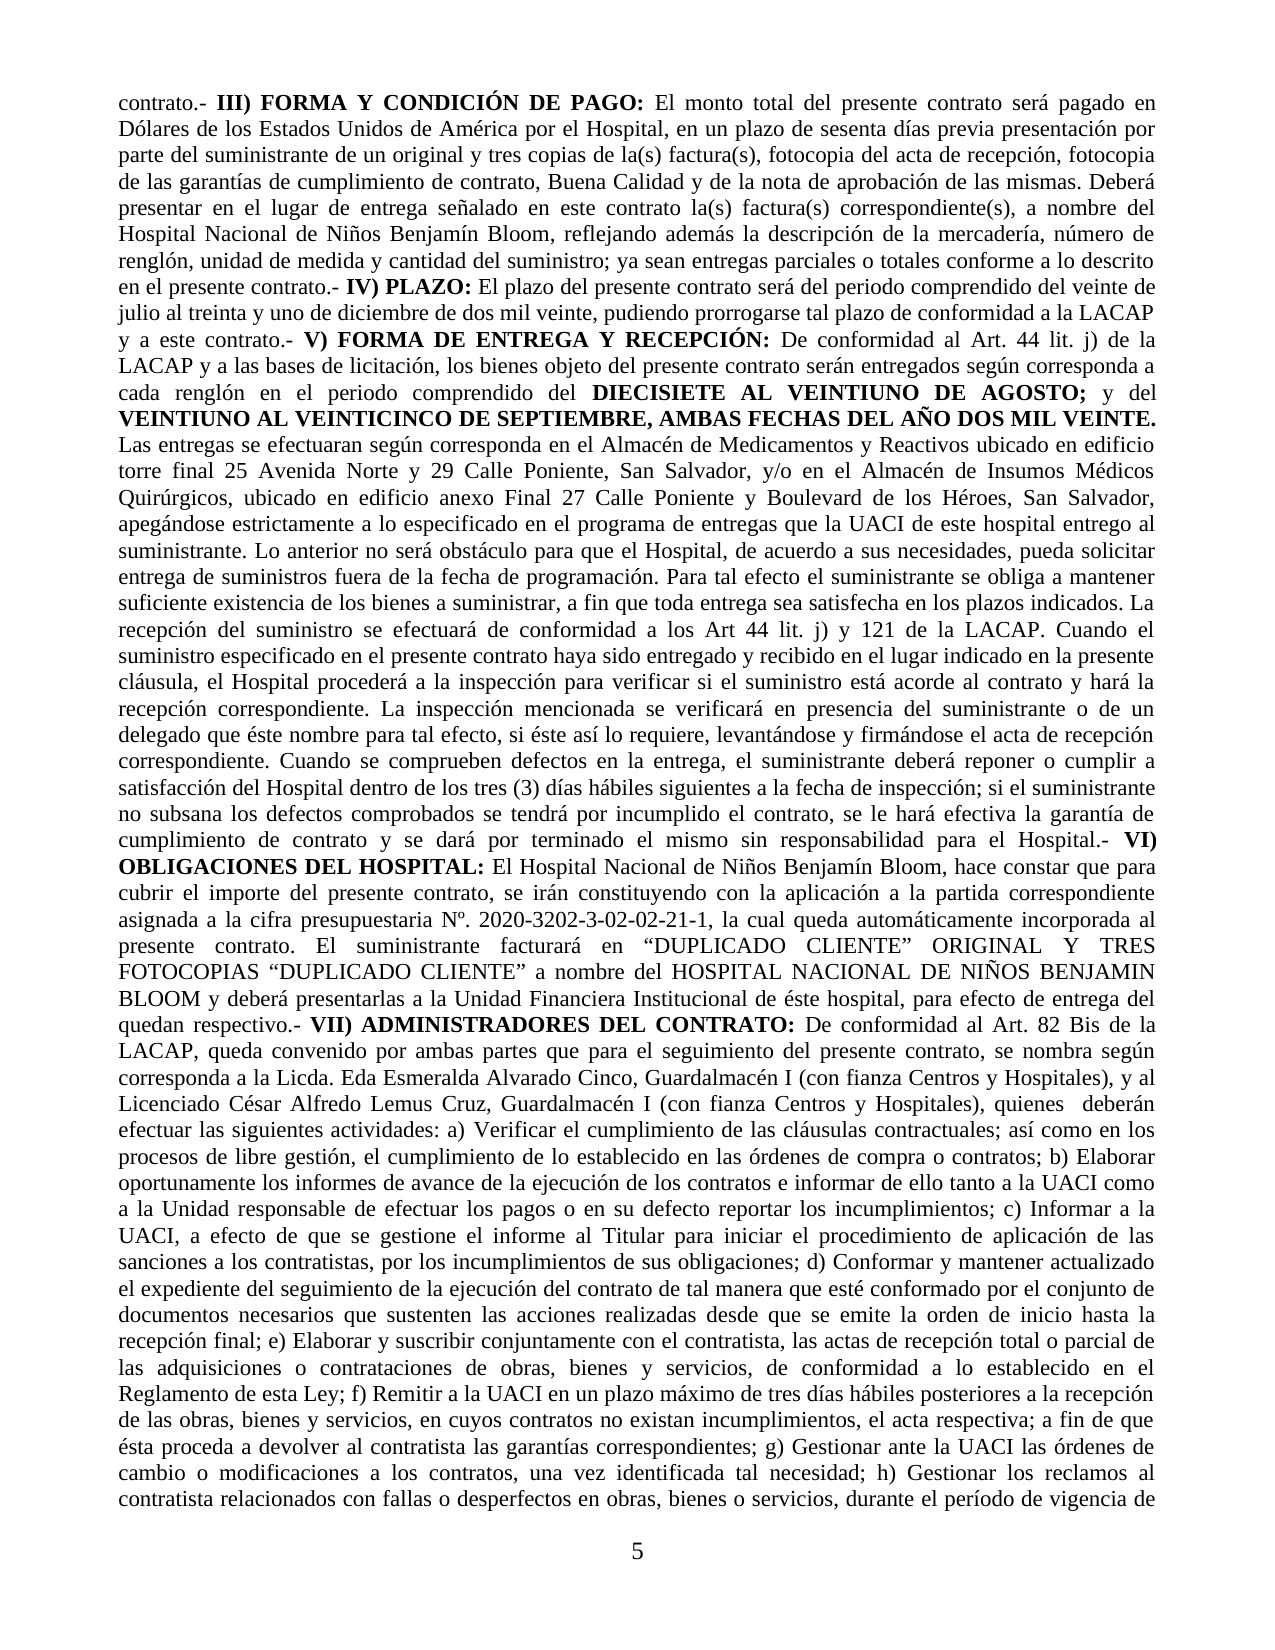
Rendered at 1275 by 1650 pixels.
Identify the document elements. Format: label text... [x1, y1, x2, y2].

text contrato.- III) FORMA Y CONDICIÓN DE PAGO: El monto total del presente contrato será pagado en Dólares de los Estados Unidos de América por el Hospital, en un plazo de sesenta días previa presentación por parte del suministrante de un original y tres copias de la(s) factura(s), fotocopia del acta de recepción, fotocopia de las garantías de cumplimiento de contrato, Buena Calidad y de la nota de aprobación de las mismas. Deberá presentar en el lugar de entrega señalado en este contrato la(s) factura(s) correspondiente(s), a nombre del Hospital Nacional de Niños Benjamín Bloom, reflejando además la descripción de la mercadería, número de renglón, unidad de medida y cantidad del suministro; ya sean entregas parciales o totales conforme a lo descrito en el presente contrato.- IV) PLAZO: El plazo del presente contrato será del periodo comprendido del veinte de julio al treinta y uno de diciembre de dos mil veinte, pudiendo prorrogarse tal plazo de conformidad a la LACAP y a este contrato.- V) FORMA DE ENTREGA Y RECEPCIÓN: De conformidad al Art. 44 lit. j) de la LACAP y a las bases de licitación, los bienes objeto del presente contrato serán entregados según corresponda a cada renglón en el periodo comprendido del DIECISIETE AL VEINTIUNO DE AGOSTO; y del VEINTIUNO AL VEINTICINCO DE SEPTIEMBRE, AMBAS FECHAS DEL AÑO DOS MIL VEINTE. Las entregas se efectuaran según corresponda en el Almacén de Medicamentos y Reactivos ubicado en edificio torre final 25 Avenida Norte y 29 Calle Poniente, San Salvador, y/o en el Almacén de Insumos Médicos Quirúrgicos, ubicado en edificio anexo Final 27 Calle Poniente y Boulevard de los Héroes, San Salvador, apegándose estrictamente a lo especificado en el programa de entregas que la UACI de este hospital entrego al suministrante. Lo anterior no será obstáculo para que el Hospital, de acuerdo a sus necesidades, pueda solicitar entrega de suministros fuera de la fecha de programación. Para tal efecto el suministrante se obliga a mantener suficiente existencia de los bienes a suministrar, a fin que toda entrega sea satisfecha en los plazos indicados. La recepción del suministro se efectuará de conformidad a los Art 44 lit. j) y 121 de la LACAP. Cuando el suministro especificado en el presente contrato haya sido entregado y recibido en el lugar indicado en la presente cláusula, el Hospital procederá a la inspección para verificar si el suministro está acorde al contrato y hará la recepción correspondiente. La inspección mencionada se verificará en presencia del suministrante o de un delegado que éste nombre para tal efecto, si éste así lo requiere, levantándose y firmándose el acta de recepción correspondiente. Cuando se comprueben defectos en la entrega, el suministrante deberá reponer o cumplir a satisfacción del Hospital dentro de los tres (3) días hábiles siguientes a la fecha de inspección; si el suministrante no subsana los defectos comprobados se tendrá por incumplido el contrato, se le hará efectiva la garantía de cumplimiento de contrato y se dará por terminado el mismo sin responsabilidad para el Hospital.- VI) OBLIGACIONES DEL HOSPITAL: El Hospital Nacional de Niños Benjamín Bloom, hace constar que para cubrir el importe del presente contrato, se irán constituyendo con la aplicación a la partida correspondiente asignada a la cifra presupuestaria Nº. 2020-3202-3-02-02-21-1, la cual queda automáticamente incorporada al presente contrato. El suministrante facturará en “DUPLICADO CLIENTE” ORIGINAL Y TRES FOTOCOPIAS “DUPLICADO CLIENTE” a nombre del HOSPITAL NACIONAL DE NIÑOS BENJAMIN BLOOM y deberá presentarlas a la Unidad Financiera Institucional de éste hospital, para efecto de entrega del quedan respectivo.- VII) ADMINISTRADORES DEL CONTRATO: De conformidad al Art. 82 Bis de la LACAP, queda convenido por ambas partes que para el seguimiento del presente contrato, se nombra según corresponda a la Licda. Eda Esmeralda Alvarado Cinco, Guardalmacén I (con fianza Centros y Hospitales), y al Licenciado César Alfredo Lemus Cruz, Guardalmacén I (con fianza Centros y Hospitales), quienes deberán efectuar las siguientes actividades: a) Verificar el cumplimiento de las cláusulas contractuales; así como en los procesos de libre gestión, el cumplimiento de lo establecido en las órdenes de compra o contratos; b) Elaborar oportunamente los informes de avance de la ejecución de los contratos e informar de ello tanto a la UACI como a la Unidad responsable de efectuar los pagos o en su defecto reportar los incumplimientos; c) Informar a la UACI, a efecto de que se gestione el informe al Titular para iniciar el procedimiento de aplicación de las sanciones a los contratistas, por los incumplimientos de sus obligaciones; d) Conformar y mantener actualizado el expediente del seguimiento de la ejecución del contrato de tal manera que esté conformado por el conjunto de documentos necesarios que sustenten las acciones realizadas desde que se emite la orden de inicio hasta la recepción final; e) Elaborar y suscribir conjuntamente con el contratista, las actas de recepción total o parcial de las adquisiciones o contrataciones de obras, bienes y servicios, de conformidad a lo establecido en el Reglamento de esta Ley; f) Remitir a la UACI en un plazo máximo de tres días hábiles posteriores a la recepción de las obras, bienes y servicios, en cuyos contratos no existan incumplimientos, el acta respectiva; a fin de que ésta proceda a devolver al contratista las garantías correspondientes; g) Gestionar ante la UACI las órdenes de cambio o modificaciones a los contratos, una vez identificada tal necesidad; h) Gestionar los reclamos al contratista relacionados con fallas o desperfectos en obras, bienes o servicios, durante el período de vigencia de [118, 89, 1157, 1512]
